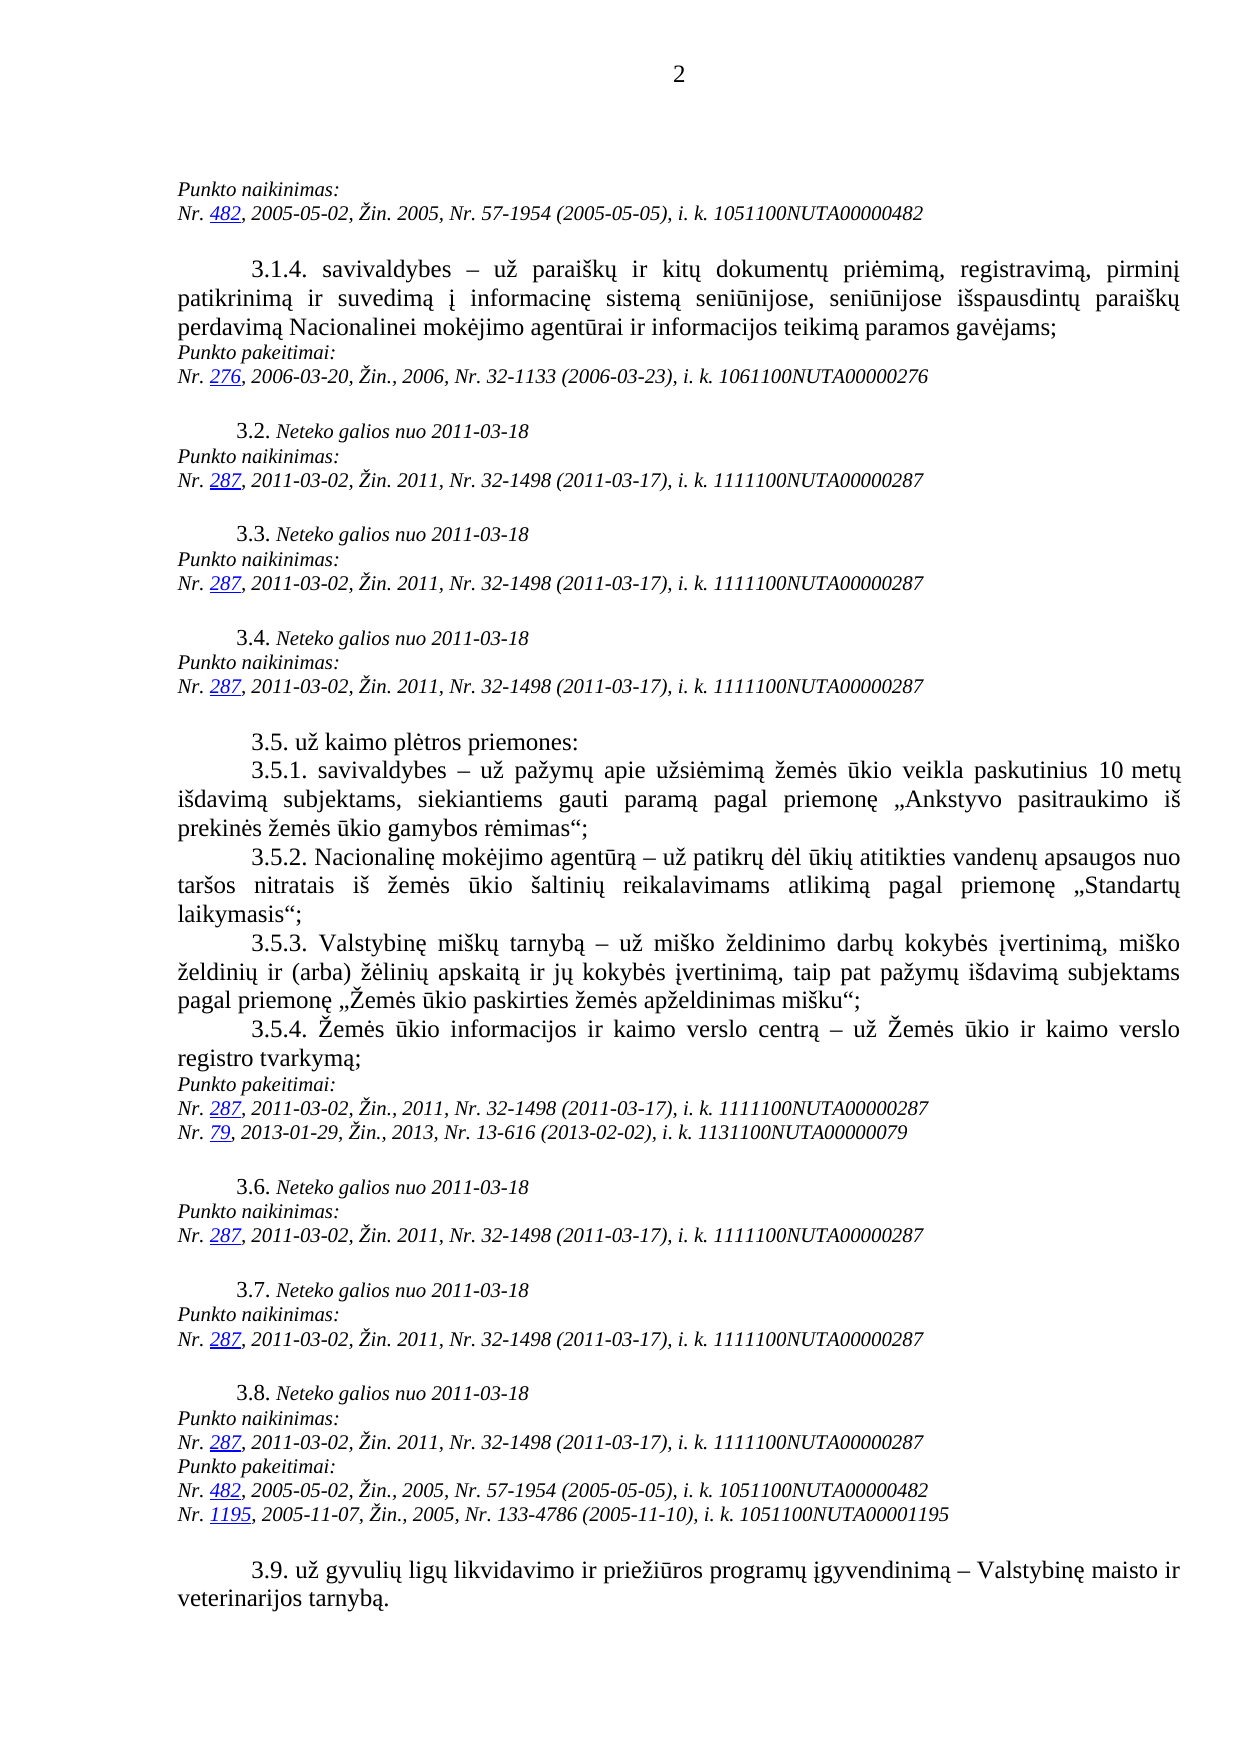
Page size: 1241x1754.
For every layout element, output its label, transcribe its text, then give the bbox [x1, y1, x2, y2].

text 3.4. Neteko galios nuo 2011-03-18 [177, 624, 1181, 650]
text Nr. 287, 2011-03-02, Žin. 2011, Nr. 32-1498 (2011-03-17), i. k. 1111100NUTA00000287 [177, 1430, 1181, 1454]
text Punkto naikinimas: [177, 443, 1181, 468]
text Nr. 276, 2006-03-20, Žin., 2006, Nr. 32-1133 (2006-03-23), i. k. 1061100NUTA00000276 [177, 364, 1181, 388]
text 3.3. Neteko galios nuo 2011-03-18 [177, 520, 1181, 547]
text Punkto pakeitimai: [177, 340, 1181, 364]
text Nr. 1195, 2005-11-07, Žin., 2005, Nr. 133-4786 (2005-11-10), i. k. 1051100NUTA00001195 [177, 1502, 1181, 1526]
text 3.6. Neteko galios nuo 2011-03-18 [177, 1173, 1181, 1199]
text 3.7. Neteko galios nuo 2011-03-18 [177, 1276, 1181, 1302]
text 3.1.4. savivaldybes – už paraiškų ir kitų dokumentų priėmimą, registravimą, pirminį patikrinimą ir suvedimą į informacinę sistemą seniūnijose, seniūnijose išspausdintų paraiškų perdavimą Nacionalinei mokėjimo agentūrai ir informacijos teikimą paramos gavėjams; [177, 254, 1181, 340]
text Punkto naikinimas: [177, 650, 1181, 674]
text Nr. 482, 2005-05-02, Žin. 2005, Nr. 57-1954 (2005-05-05), i. k. 1051100NUTA00000482 [177, 201, 1181, 225]
text 3.5.2. Nacionalinę mokėjimo agentūrą – už patikrų dėl ūkių atitikties vandenų apsaugos nuo taršos nitratais iš žemės ūkio šaltinių reikalavimams atlikimą pagal priemonę „Standartų laikymasis“; [177, 842, 1181, 928]
text 3.5.1. savivaldybes – už pažymų apie užsiėmimą žemės ūkio veikla paskutinius 10 metų išdavimą subjektams, siekiantiems gauti paramą pagal priemonę „Ankstyvo pasitraukimo iš prekinės žemės ūkio gamybos rėmimas“; [177, 756, 1181, 842]
text Nr. 287, 2011-03-02, Žin. 2011, Nr. 32-1498 (2011-03-17), i. k. 1111100NUTA00000287 [177, 468, 1181, 492]
text Punkto naikinimas: [177, 1199, 1181, 1223]
text Nr. 287, 2011-03-02, Žin. 2011, Nr. 32-1498 (2011-03-17), i. k. 1111100NUTA00000287 [177, 674, 1181, 698]
text Nr. 287, 2011-03-02, Žin., 2011, Nr. 32-1498 (2011-03-17), i. k. 1111100NUTA00000287 [177, 1096, 1181, 1120]
text Nr. 287, 2011-03-02, Žin. 2011, Nr. 32-1498 (2011-03-17), i. k. 1111100NUTA00000287 [177, 1223, 1181, 1247]
text 3.2. Neteko galios nuo 2011-03-18 [177, 417, 1181, 443]
text Punkto naikinimas: [177, 547, 1181, 571]
text 3.9. už gyvulių ligų likvidavimo ir priežiūros programų įgyvendinimą – Valstybinę maisto ir veterinarijos tarnybą. [177, 1555, 1181, 1612]
text Punkto naikinimas: [177, 1302, 1181, 1326]
text 3.5. už kaimo plėtros priemones: [177, 727, 1181, 756]
text Punkto naikinimas: [177, 1406, 1181, 1430]
text Punkto pakeitimai: [177, 1454, 1181, 1478]
text Punkto naikinimas: [177, 177, 1181, 201]
text Nr. 79, 2013-01-29, Žin., 2013, Nr. 13-616 (2013-02-02), i. k. 1131100NUTA00000079 [177, 1120, 1181, 1144]
text Nr. 287, 2011-03-02, Žin. 2011, Nr. 32-1498 (2011-03-17), i. k. 1111100NUTA00000287 [177, 571, 1181, 595]
text Punkto pakeitimai: [177, 1072, 1181, 1096]
text 3.5.3. Valstybinę miškų tarnybą – už miško želdinimo darbų kokybės įvertinimą, miško želdinių ir (arba) žėlinių apskaitą ir jų kokybės įvertinimą, taip pat pažymų išdavimą subjektams pagal priemonę „Žemės ūkio paskirties žemės apželdinimas mišku“; [177, 928, 1181, 1014]
text 3.5.4. Žemės ūkio informacijos ir kaimo verslo centrą – už Žemės ūkio ir kaimo verslo registro tvarkymą; [177, 1014, 1181, 1072]
text 3.8. Neteko galios nuo 2011-03-18 [177, 1379, 1181, 1406]
text Nr. 287, 2011-03-02, Žin. 2011, Nr. 32-1498 (2011-03-17), i. k. 1111100NUTA00000287 [177, 1326, 1181, 1351]
text Nr. 482, 2005-05-02, Žin., 2005, Nr. 57-1954 (2005-05-05), i. k. 1051100NUTA00000482 [177, 1478, 1181, 1502]
